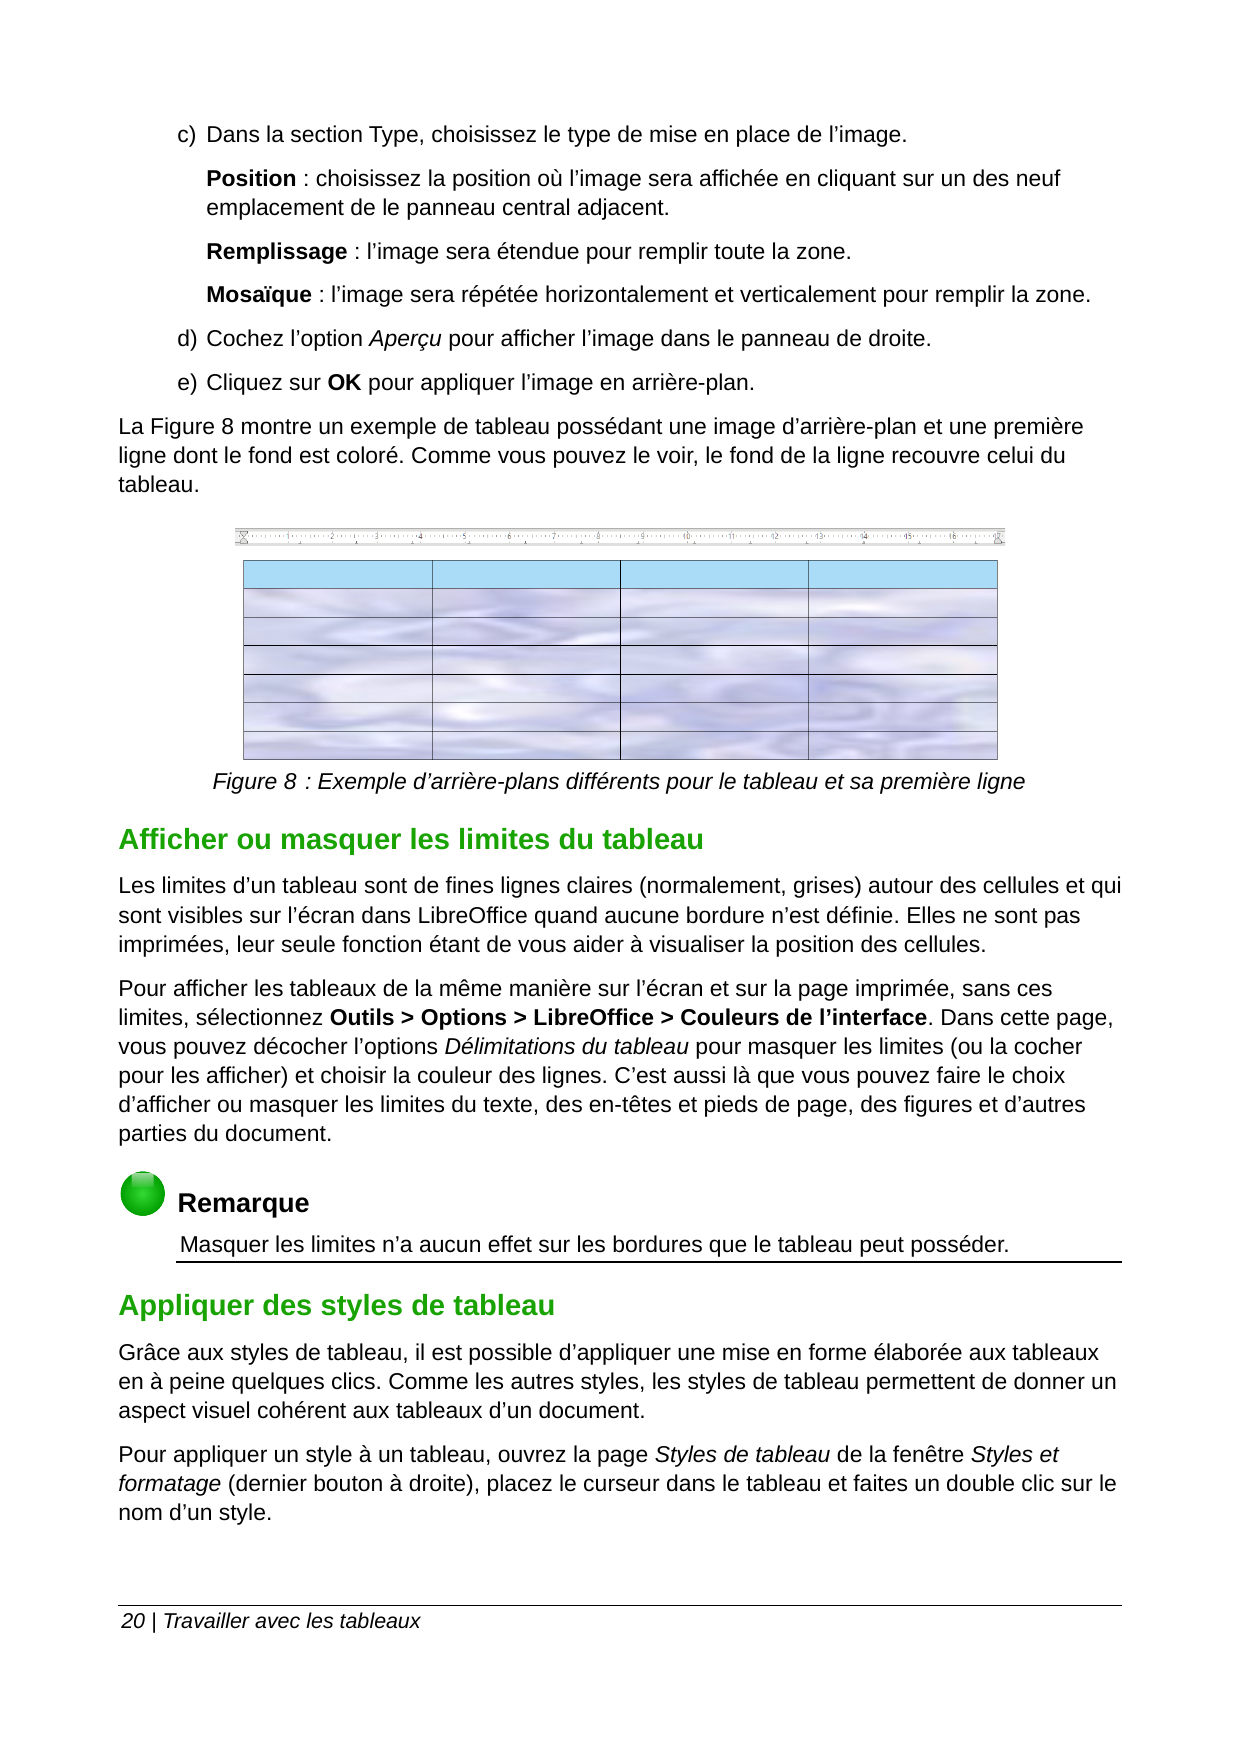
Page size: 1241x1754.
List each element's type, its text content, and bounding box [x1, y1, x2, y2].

list Mosaïque : l’image sera répétée horizontalement et verticalement pour remplir la zone. [171, 278, 1122, 308]
text Grâce aux styles de tableau, il est possible d’appliquer une mise en forme élaborée aux tableaux en à peine quelques clics. Comme les autres styles, les styles de tableau permettent de donner un aspect visuel cohérent aux tableaux d’un document. [118, 1336, 1122, 1423]
table_cell Figure 8 : Exemple d’arrière-plans différents pour le tableau et sa première ligne [118, 766, 1122, 797]
subtitle Afficher ou masquer les limites du tableau [118, 826, 1122, 855]
subtitle Appliquer des styles de tableau [118, 1292, 1122, 1321]
text Les limites d’un tableau sont de fines lignes claires (normalement, grises) autour des cellules et qui sont visibles sur l’écran dans LibreOffice quand aucune bordure n’est définie. Elles ne sont pas imprimées, leur seule fonction étant de vous aider à visualiser la position des cellules. [118, 870, 1122, 957]
list Position : choisissez la position où l’image sera affichée en cliquant sur un des neuf emplacement de le panneau central adjacent. [171, 162, 1122, 220]
list Remplissage : l’image sera étendue pour remplir toute la zone. [171, 235, 1122, 264]
list Cochez l’option Aperçu pour afficher l’image dans le panneau de droite. [171, 322, 1122, 351]
text Pour appliquer un style à un tableau, ouvrez la page Styles de tableau de la fenêtre Styles et formatage (dernier bouton à droite), placez le curseur dans le tableau et faites un double clic sur le nom d’un style. [118, 1438, 1122, 1526]
list Cliquez sur OK pour appliquer l’image en arrière-plan. [171, 366, 1122, 395]
text La Figure 8 montre un exemple de tableau possédant une image d’arrière-plan et une première ligne dont le fond est coloré. Comme vous pouvez le voir, le fond de la ligne recouvre celui du tableau. [118, 410, 1122, 497]
text Pour afficher les tableaux de la même manière sur l’écran et sur la page imprimée, sans ces limites, sélectionnez Outils > Options > LibreOffice > Couleurs de l’interface. Dans cette page, vous pouvez décocher l’options Délimitations du tableau pour masquer les limites (ou la cocher pour les afficher) et choisir la couleur des lignes. C’est aussi là que vous pouvez faire le choix d’afficher ou masquer les limites du texte, des en-têtes et pieds de page, des figures et d’autres parties du document. [118, 972, 1122, 1147]
picture [235, 528, 1006, 765]
table_header [118, 526, 1122, 766]
text Masquer les limites n’a aucun effet sur les bordures que le tableau peut posséder. [176, 1226, 1122, 1261]
list Dans la section Type, choisissez le type de mise en place de l’image. [171, 118, 1122, 147]
subtitle Remarque [118, 1169, 1122, 1218]
